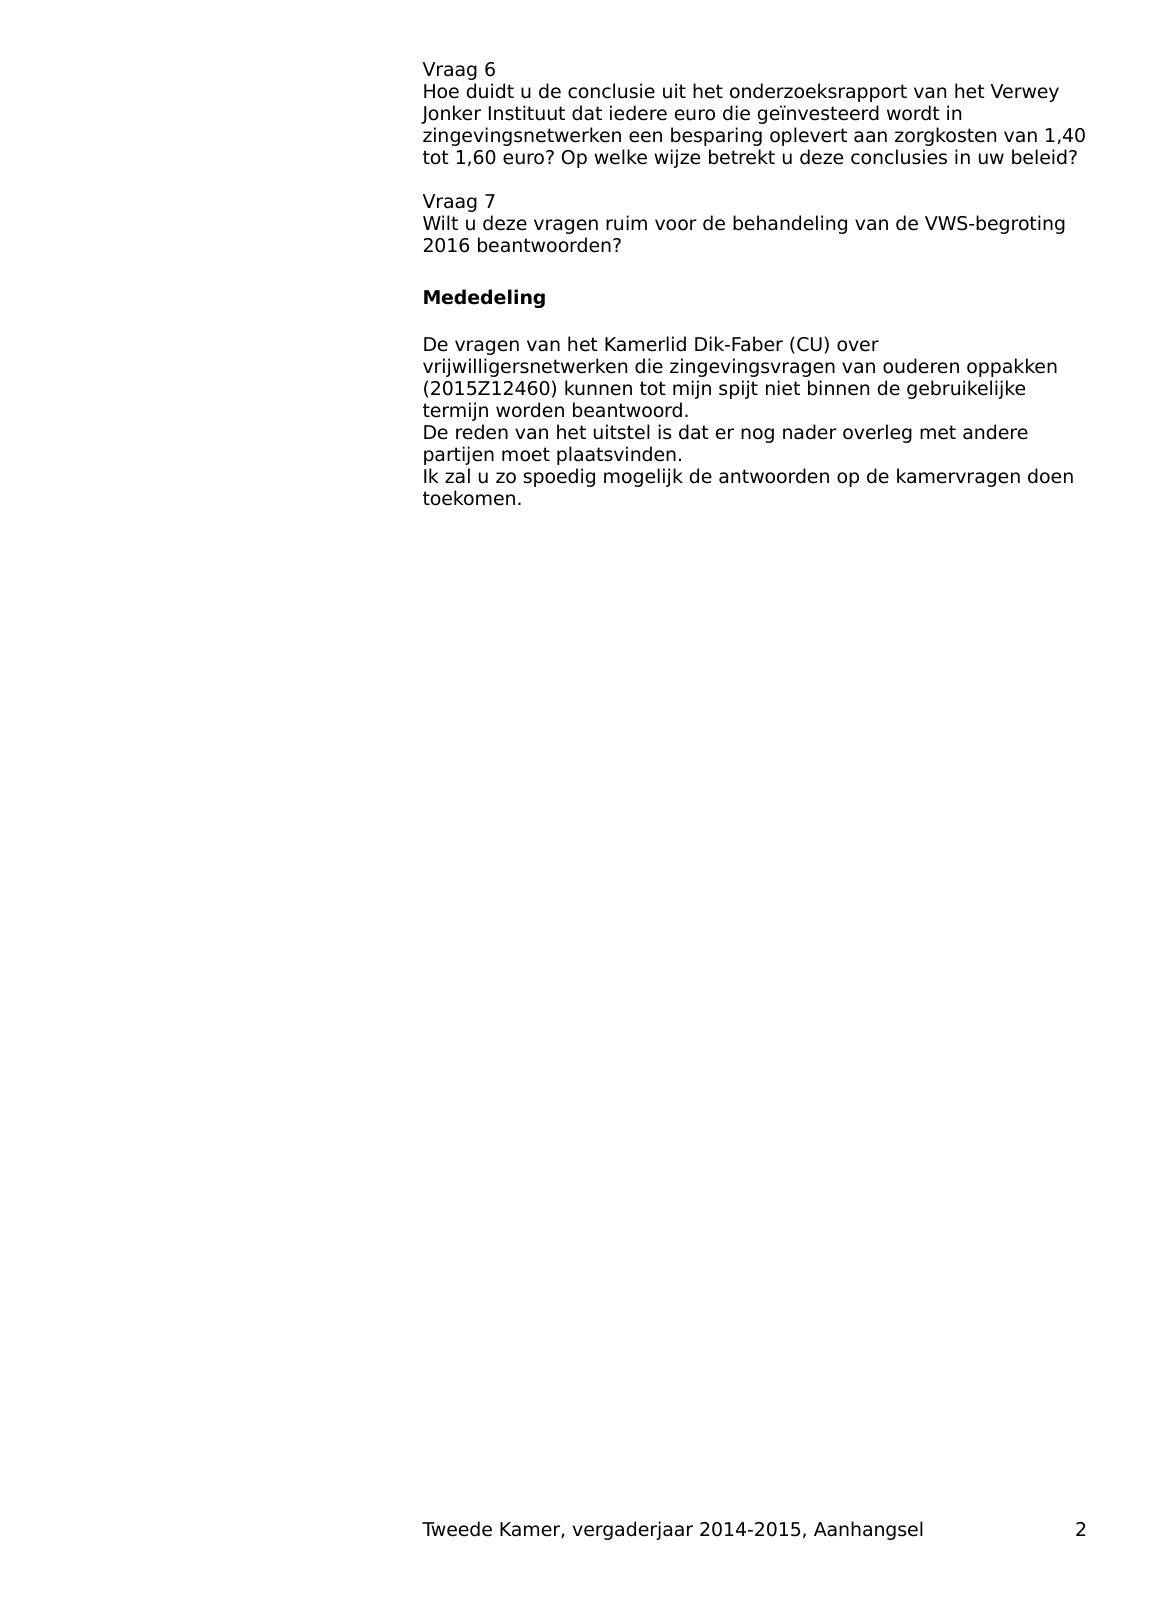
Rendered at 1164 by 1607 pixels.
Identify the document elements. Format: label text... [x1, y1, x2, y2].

text Ik zal u zo spoedig mogelijk de antwoorden op de kamervragen doen toekomen. [422, 466, 1087, 510]
subtitle Mededeling [422, 287, 1087, 309]
text De vragen van het Kamerlid Dik-Faber (CU) over vrijwilligersnetwerken die zingevingsvragen van ouderen oppakken (2015Z12460) kunnen tot mijn spijt niet binnen de gebruikelijke termijn worden beantwoord. [422, 334, 1087, 422]
text Hoe duidt u de conclusie uit het onderzoeksrapport van het Verwey Jonker Instituut dat iedere euro die geïnvesteerd wordt in zingevingsnetwerken een besparing oplevert aan zorgkosten van 1,40 tot 1,60 euro? Op welke wijze betrekt u deze conclusies in uw beleid? [422, 81, 1087, 169]
text De reden van het uitstel is dat er nog nader overleg met andere partijen moet plaatsvinden. [422, 422, 1087, 466]
text Wilt u deze vragen ruim voor de behandeling van de VWS-begroting 2016 beantwoorden? [422, 213, 1087, 257]
text Vraag 7 [422, 191, 1087, 213]
text Vraag 6 [422, 59, 1087, 81]
